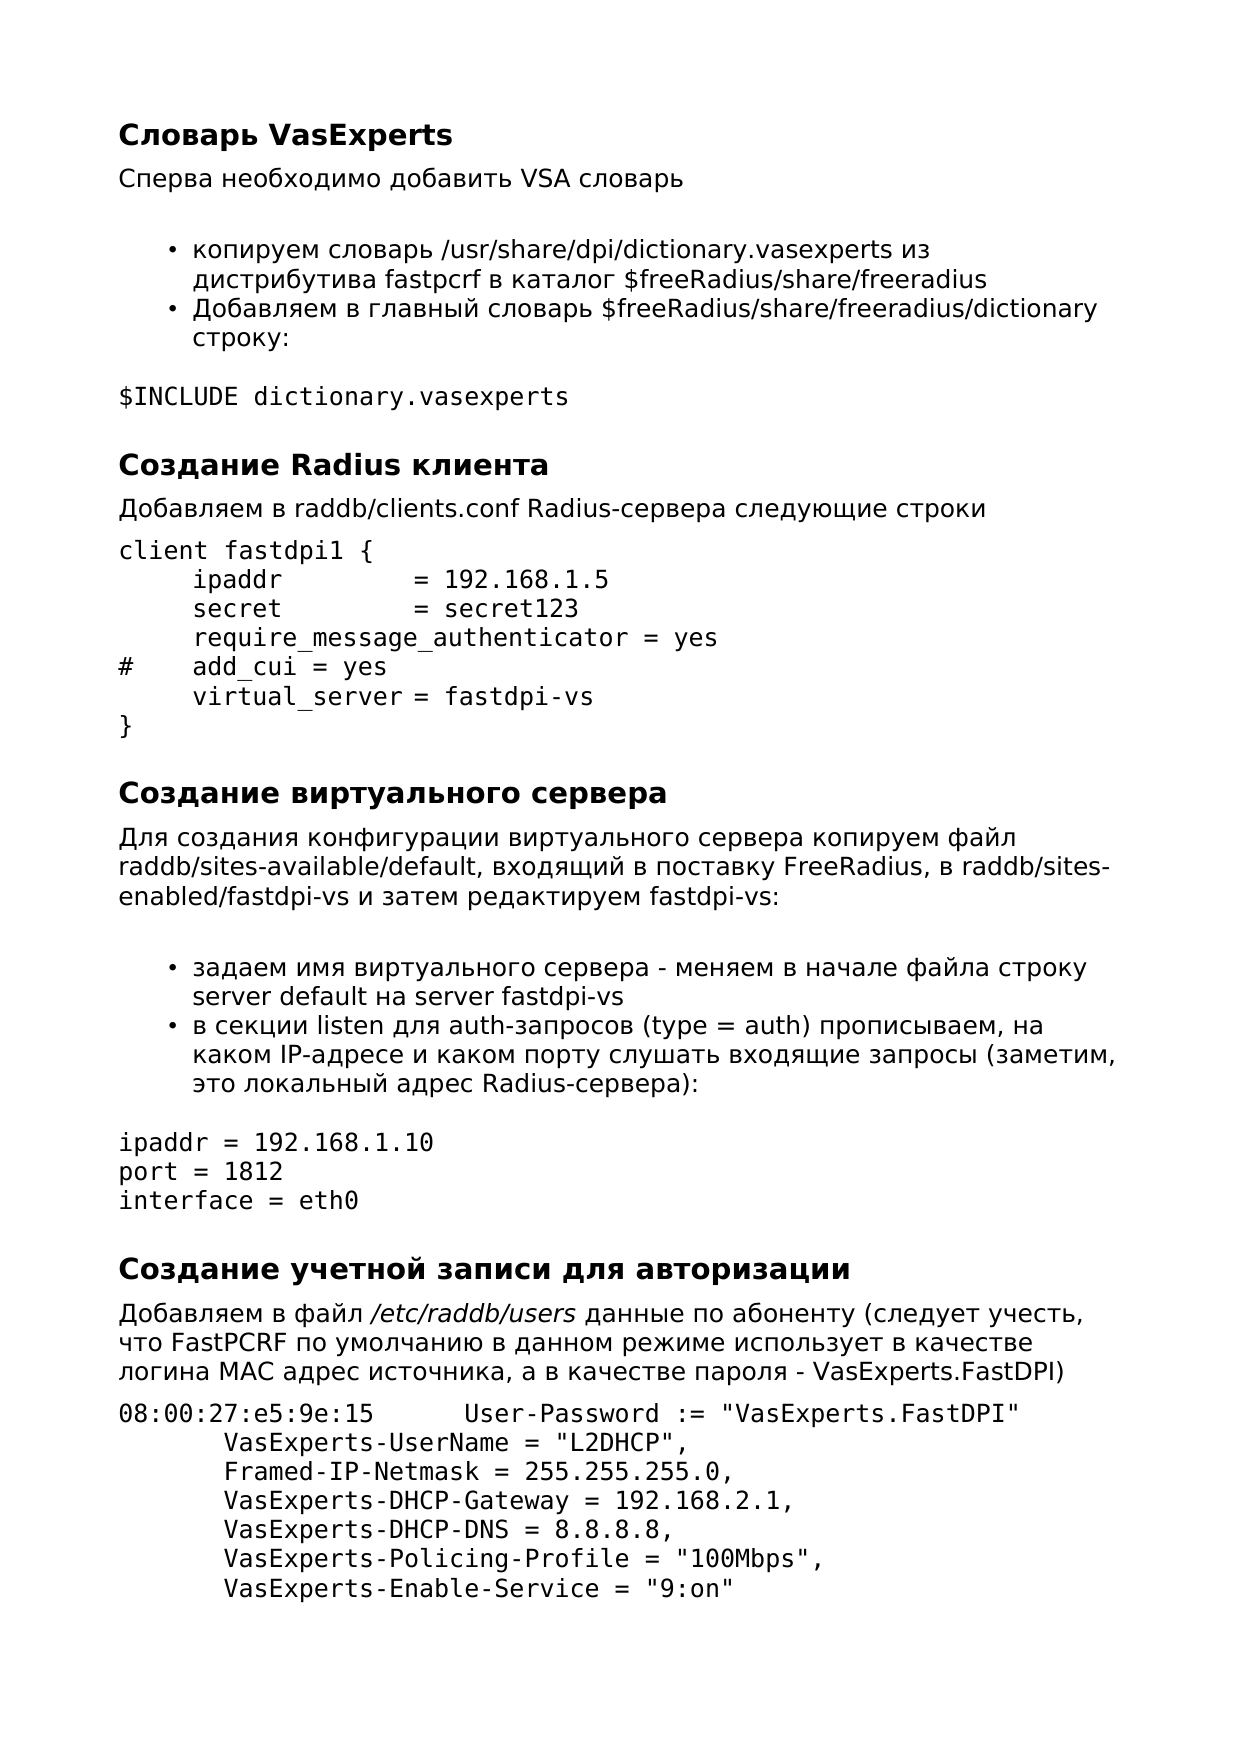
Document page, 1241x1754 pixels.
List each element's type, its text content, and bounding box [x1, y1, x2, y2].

subtitle Создание учетной записи для авторизации [118, 1252, 1122, 1286]
text $INCLUDE dictionary.vasexperts [118, 382, 1122, 411]
text Сперва необходимо добавить VSA словарь [118, 164, 1122, 194]
subtitle Создание Radius клиента [118, 448, 1122, 482]
text client fastdpi1 { ipaddr = 192.168.1.5 secret = secret123 require_message_authenticator = yes # add_cui = yes virtual_server = fastdpi-vs } [118, 536, 1122, 740]
text 08:00:27:e5:9e:15 User-Password := "VasExperts.FastDPI" VasExperts-UserName = "L2DHCP", Framed-IP-Netmask = 255.255.255.0, VasExperts-DHCP-Gateway = 192.168.2.1, VasExperts-DHCP-DNS = 8.8.8.8, VasExperts-Policing-Profile = "100Mbps", VasExperts-Enable-Service = "9:on" [118, 1399, 1122, 1603]
list копируем словарь /usr/share/dpi/dictionary.vasexperts из дистрибутива fastpcrf в каталог $freeRadius/share/freeradius [177, 236, 1122, 294]
text ipaddr = 192.168.1.10 port = 1812 interface = eth0 [118, 1128, 1122, 1216]
text Для создания конфигурации виртуального сервера копируем файл raddb/sites-available/default, входящий в поставку FreeRadius, в raddb/sites-enabled/fastdpi-vs и затем редактируем fastdpi-vs: [118, 823, 1122, 911]
list Добавляем в главный словарь $freeRadius/share/freeradius/dictionary строку: [177, 294, 1122, 352]
text Добавляем в файл /etc/raddb/users данные по абоненту (следует учесть, что FastPCRF по умолчанию в данном режиме использует в качестве логина MAC адрес источника, а в качестве пароля - VasExperts.FastDPI) [118, 1299, 1122, 1386]
list в секции listen для auth-запросов (type = auth) прописываем, на каком IP-адресе и каком порту слушать входящие запросы (заметим, это локальный адрес Radius-сервера): [177, 1011, 1122, 1099]
subtitle Словарь VasExperts [118, 118, 1122, 152]
text Добавляем в raddb/clients.conf Radius-сервера следующие строки [118, 494, 1122, 523]
subtitle Создание виртуального сервера [118, 777, 1122, 811]
list задаем имя виртуального сервера - меняем в начале файла строку server default на server fastdpi-vs [177, 953, 1122, 1011]
